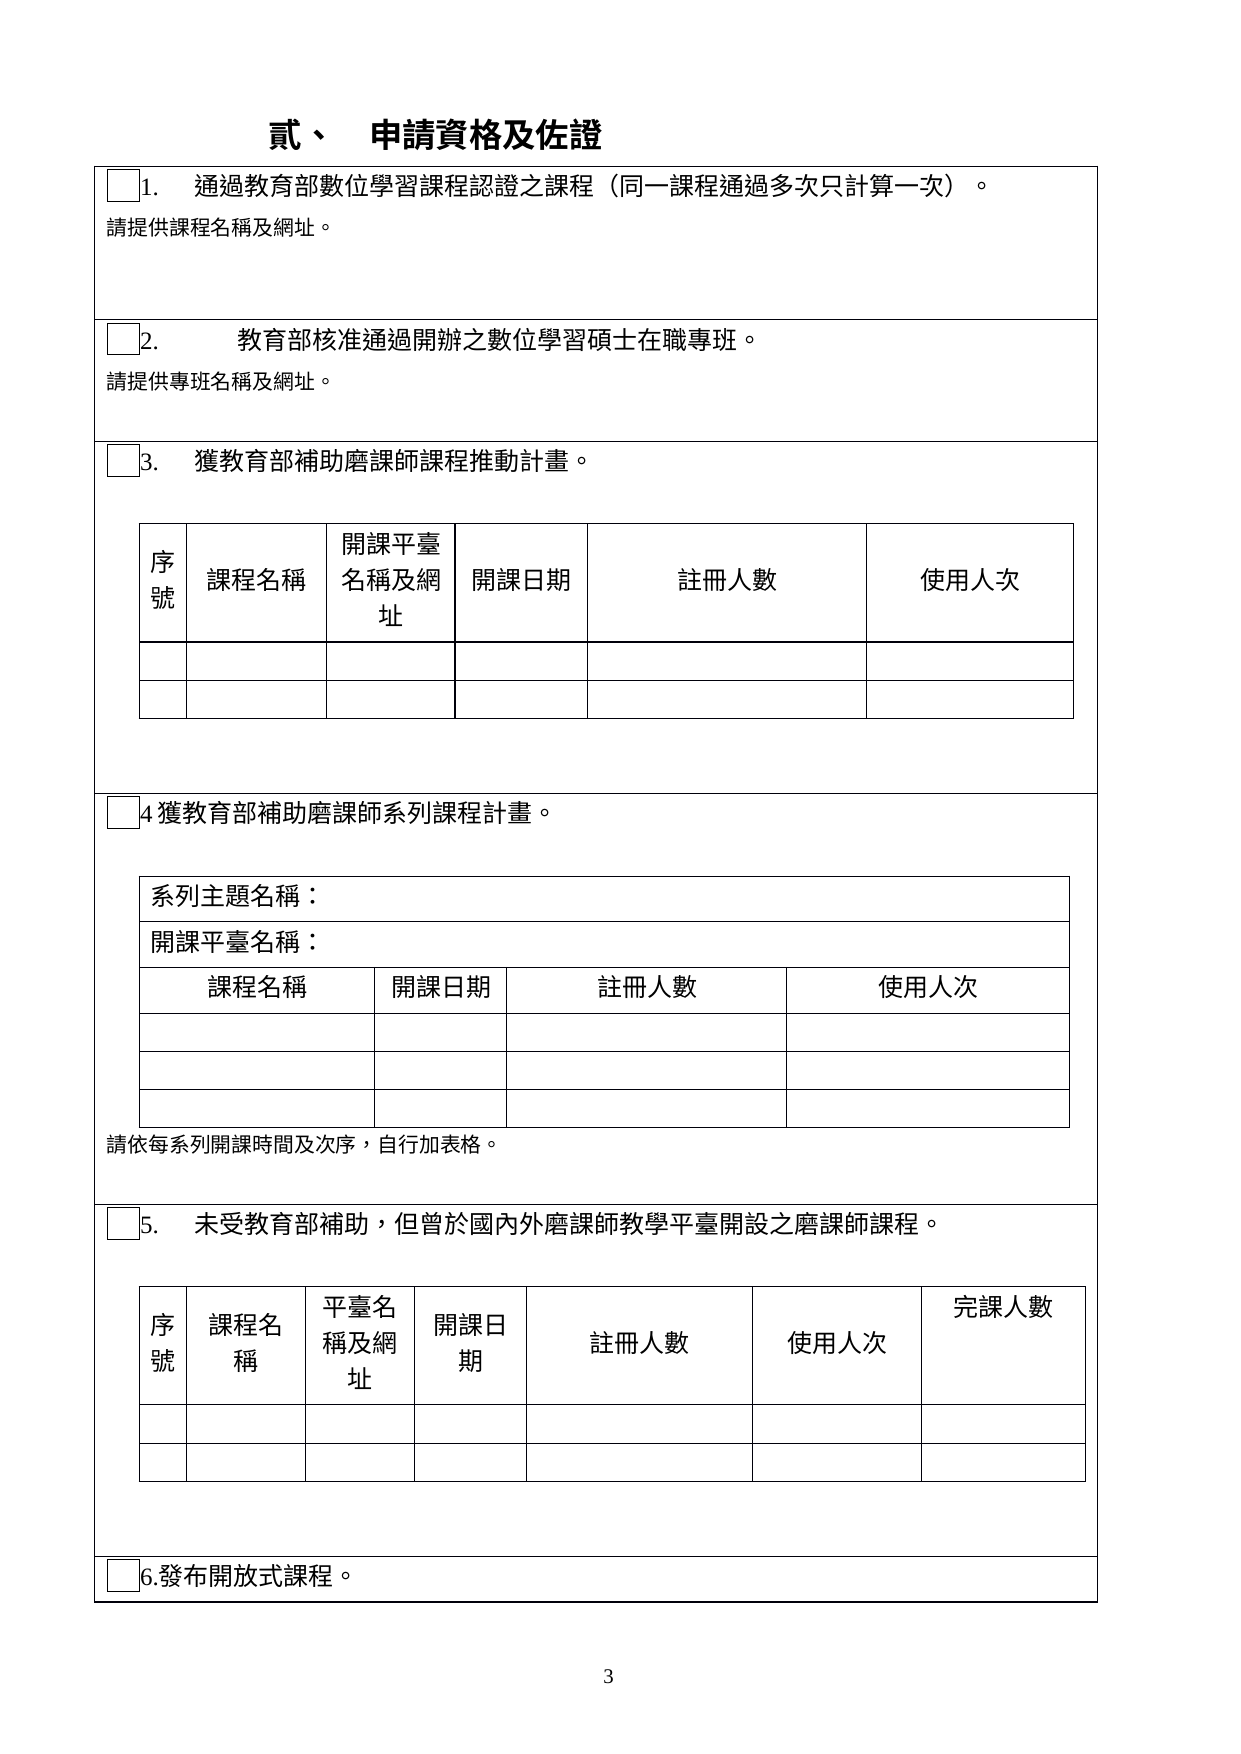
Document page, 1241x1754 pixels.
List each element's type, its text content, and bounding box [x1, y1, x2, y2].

table_cell [787, 1090, 1069, 1127]
table_cell [787, 1052, 1069, 1089]
table_cell 5. 未受教育部補助，但曾於國內外磨課師教學平臺開設之磨課師課程。 [95, 1205, 1097, 1556]
table_cell [753, 1405, 921, 1442]
table_cell [922, 1444, 1085, 1481]
table_cell [415, 1444, 526, 1481]
table_cell [327, 681, 454, 718]
table_cell [456, 681, 587, 718]
table_header 完課人數 [922, 1287, 1085, 1404]
table_cell [527, 1444, 752, 1481]
table_header 課程名稱 [187, 524, 326, 641]
table_cell [867, 643, 1073, 679]
table_cell [375, 1052, 506, 1089]
table_cell [140, 1052, 374, 1089]
table_cell [507, 1014, 786, 1051]
table_cell [306, 1444, 414, 1481]
table_cell 開課日期 [375, 968, 506, 1012]
table_cell [867, 681, 1073, 718]
table_header 序號 [140, 524, 186, 641]
table_cell [787, 1014, 1069, 1051]
table_cell [306, 1405, 414, 1442]
table_cell [527, 1405, 752, 1442]
table_header 註冊人數 [588, 524, 866, 641]
table_cell [187, 643, 326, 679]
table_header 平臺名稱及網址 [306, 1287, 414, 1404]
table_cell [588, 681, 866, 718]
table_cell 註冊人數 [507, 968, 786, 1012]
table_cell [327, 643, 454, 679]
table_cell 6.發布開放式課程。 [95, 1557, 1097, 1601]
table_header 註冊人數 [527, 1287, 752, 1404]
table_header 系列主題名稱： [140, 877, 1069, 921]
subtitle 申請資格及佐證 [269, 109, 1110, 157]
table_cell [187, 681, 326, 718]
table_cell 課程名稱 [140, 968, 374, 1012]
table_cell 2. 教育部核准通過開辦之數位學習碩士在職專班。 請提供專班名稱及網址。 [95, 320, 1097, 441]
table_header 課程名稱 [187, 1287, 305, 1404]
table_cell [922, 1405, 1085, 1442]
table_header 序號 [140, 1287, 186, 1404]
table_cell [140, 1405, 186, 1442]
table_header 1. 通過教育部數位學習課程認證之課程（同一課程通過多次只計算一次）。 請提供課程名稱及網址。 [95, 167, 1097, 319]
table_cell 開課平臺名稱： [140, 922, 1069, 967]
table_header 開課日期 [456, 524, 587, 641]
table_cell [375, 1090, 506, 1127]
table_cell 使用人次 [787, 968, 1069, 1012]
table_header 開課日期 [415, 1287, 526, 1404]
table_cell [507, 1090, 786, 1127]
table_cell 3. 獲教育部補助磨課師課程推動計畫。 [95, 442, 1097, 793]
table_cell [140, 681, 186, 718]
table_cell [375, 1014, 506, 1051]
table_cell [753, 1444, 921, 1481]
table_header 使用人次 [867, 524, 1073, 641]
table_cell [140, 643, 186, 679]
table_cell [140, 1444, 186, 1481]
table_cell [456, 643, 587, 679]
table_header 開課平臺名稱及網址 [327, 524, 454, 641]
table_cell [187, 1405, 305, 1442]
table_cell [140, 1014, 374, 1051]
table_cell [187, 1444, 305, 1481]
table_cell [415, 1405, 526, 1442]
table_cell [140, 1090, 374, 1127]
table_cell [588, 643, 866, 679]
table_cell [507, 1052, 786, 1089]
table_header 使用人次 [753, 1287, 921, 1404]
table_cell 4獲教育部補助磨課師系列課程計畫。 請依每系列開課時間及次序，自行加表格。 [95, 794, 1097, 1203]
